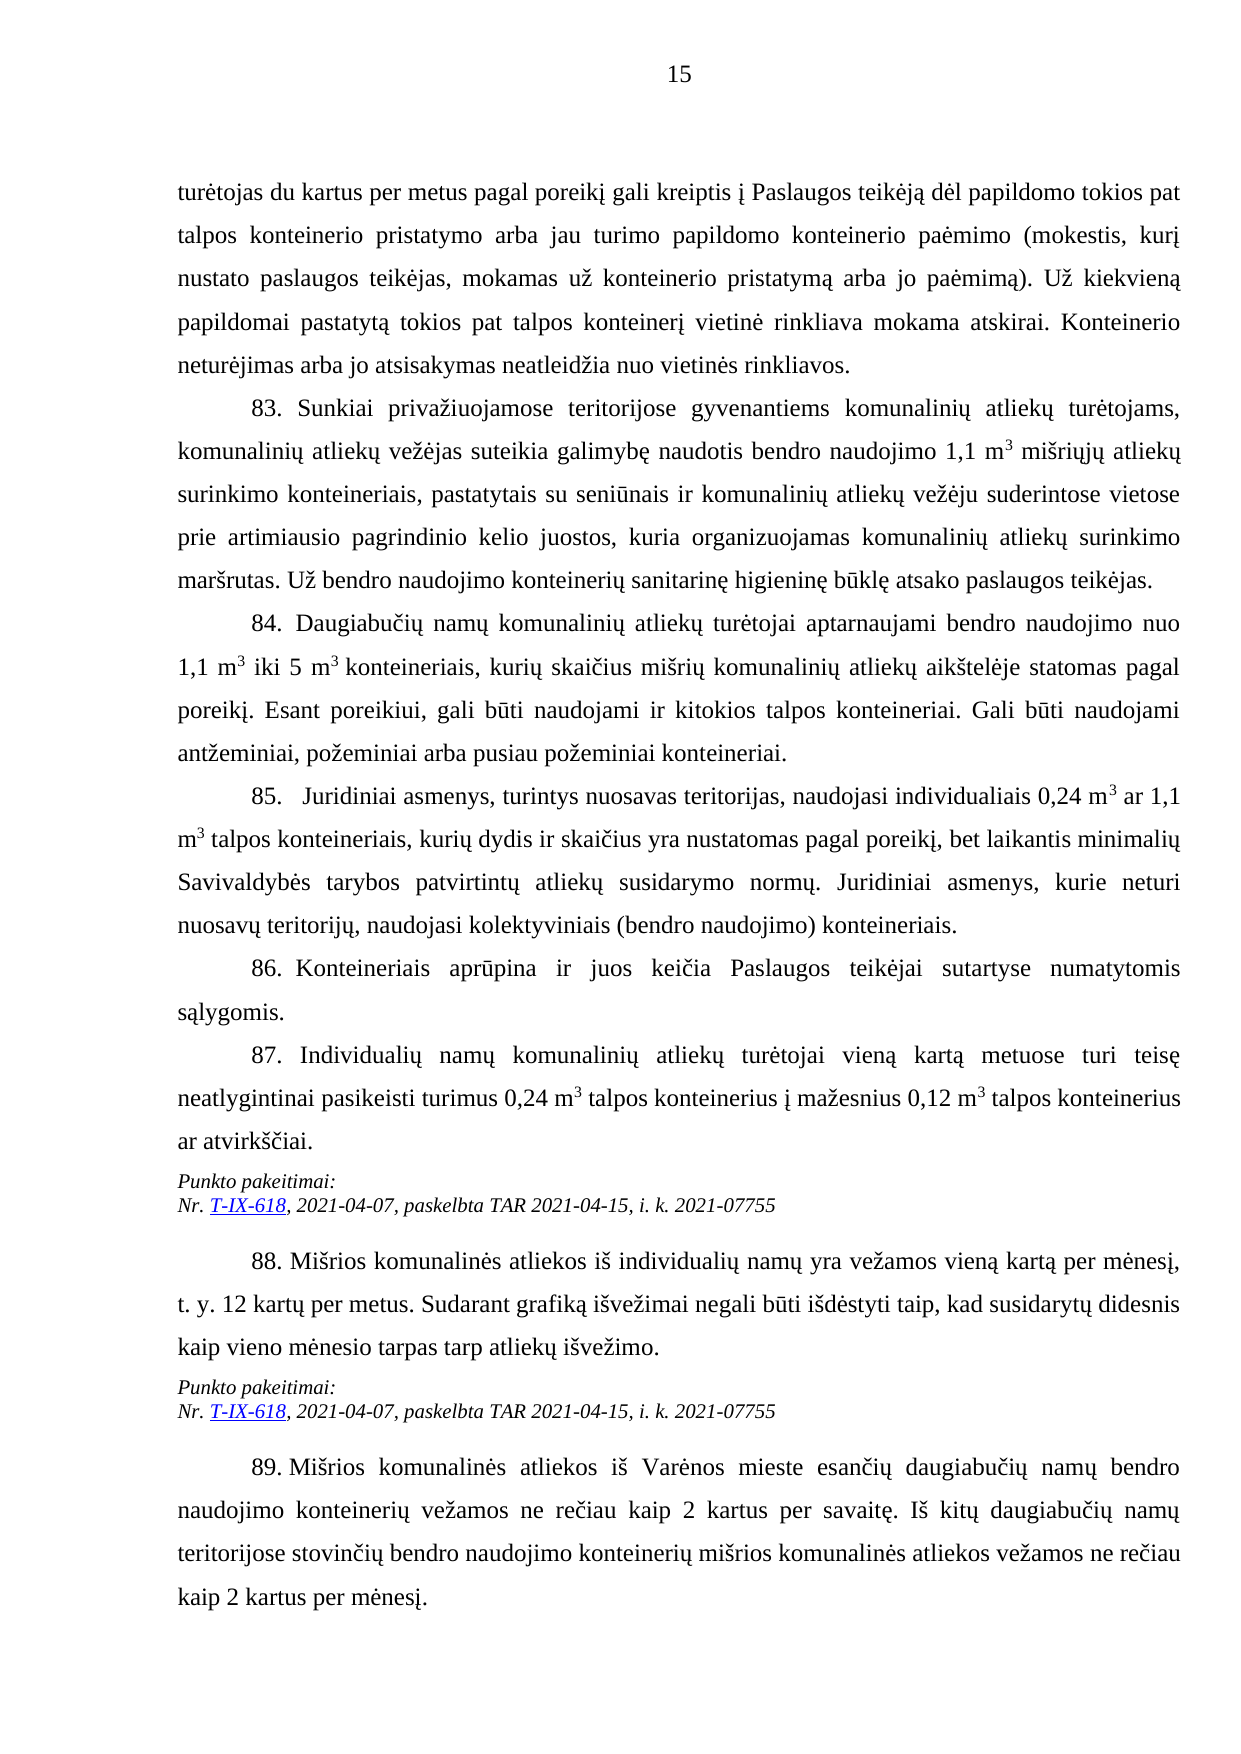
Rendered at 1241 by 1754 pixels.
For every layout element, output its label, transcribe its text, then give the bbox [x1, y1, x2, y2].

text Punkto pakeitimai: [177, 1169, 1181, 1193]
text 88. Mišrios komunalinės atliekos iš individualių namų yra vežamos vieną kartą per mėnesį, t. y. 12 kartų per metus. Sudarant grafiką išvežimai negali būti išdėstyti taip, kad susidarytų didesnis kaip vieno mėnesio tarpas tarp atliekų išvežimo. [177, 1246, 1181, 1361]
text 85. Juridiniai asmenys, turintys nuosavas teritorijas, naudojasi individualiais 0,24 m3 ar 1,1 m3 talpos konteineriais, kurių dydis ir skaičius yra nustatomas pagal poreikį, bet laikantis minimalių Savivaldybės tarybos patvirtintų atliekų susidarymo normų. Juridiniai asmenys, kurie neturi nuosavų teritorijų, naudojasi kolektyviniais (bendro naudojimo) konteineriais. [177, 781, 1181, 939]
text 84. Daugiabučių namų komunalinių atliekų turėtojai aptarnaujami bendro naudojimo nuo 1,1 m3 iki 5 m3 konteineriais, kurių skaičius mišrių komunalinių atliekų aikštelėje statomas pagal poreikį. Esant poreikiui, gali būti naudojami ir kitokios talpos konteineriai. Gali būti naudojami antžeminiai, požeminiai arba pusiau požeminiai konteineriai. [177, 608, 1181, 767]
text 89. Mišrios komunalinės atliekos iš Varėnos mieste esančių daugiabučių namų bendro naudojimo konteinerių vežamos ne rečiau kaip 2 kartus per savaitę. Iš kitų daugiabučių namų teritorijose stovinčių bendro naudojimo konteinerių mišrios komunalinės atliekos vežamos ne rečiau kaip 2 kartus per mėnesį. [177, 1452, 1181, 1610]
text Nr. T-IX-618, 2021-04-07, paskelbta TAR 2021-04-15, i. k. 2021-07755 [177, 1193, 1181, 1217]
text Punkto pakeitimai: [177, 1375, 1181, 1399]
text 87. Individualių namų komunalinių atliekų turėtojai vieną kartą metuose turi teisę neatlygintinai pasikeisti turimus 0,24 m3 talpos konteinerius į mažesnius 0,12 m3 talpos konteinerius ar atvirkščiai. [177, 1040, 1181, 1155]
text Nr. T-IX-618, 2021-04-07, paskelbta TAR 2021-04-15, i. k. 2021-07755 [177, 1399, 1181, 1423]
text turėtojas du kartus per metus pagal poreikį gali kreiptis į Paslaugos teikėją dėl papildomo tokios pat talpos konteinerio pristatymo arba jau turimo papildomo konteinerio paėmimo (mokestis, kurį nustato paslaugos teikėjas, mokamas už konteinerio pristatymą arba jo paėmimą). Už kiekvieną papildomai pastatytą tokios pat talpos konteinerį vietinė rinkliava mokama atskirai. Konteinerio neturėjimas arba jo atsisakymas neatleidžia nuo vietinės rinkliavos. [177, 177, 1181, 378]
text 86. Konteineriais aprūpina ir juos keičia Paslaugos teikėjai sutartyse numatytomis sąlygomis. [177, 953, 1181, 1025]
text 83. Sunkiai privažiuojamose teritorijose gyvenantiems komunalinių atliekų turėtojams, komunalinių atliekų vežėjas suteikia galimybę naudotis bendro naudojimo 1,1 m3 mišriųjų atliekų surinkimo konteineriais, pastatytais su seniūnais ir komunalinių atliekų vežėju suderintose vietose prie artimiausio pagrindinio kelio juostos, kuria organizuojamas komunalinių atliekų surinkimo maršrutas. Už bendro naudojimo konteinerių sanitarinę higieninę būklę atsako paslaugos teikėjas. [177, 393, 1181, 594]
